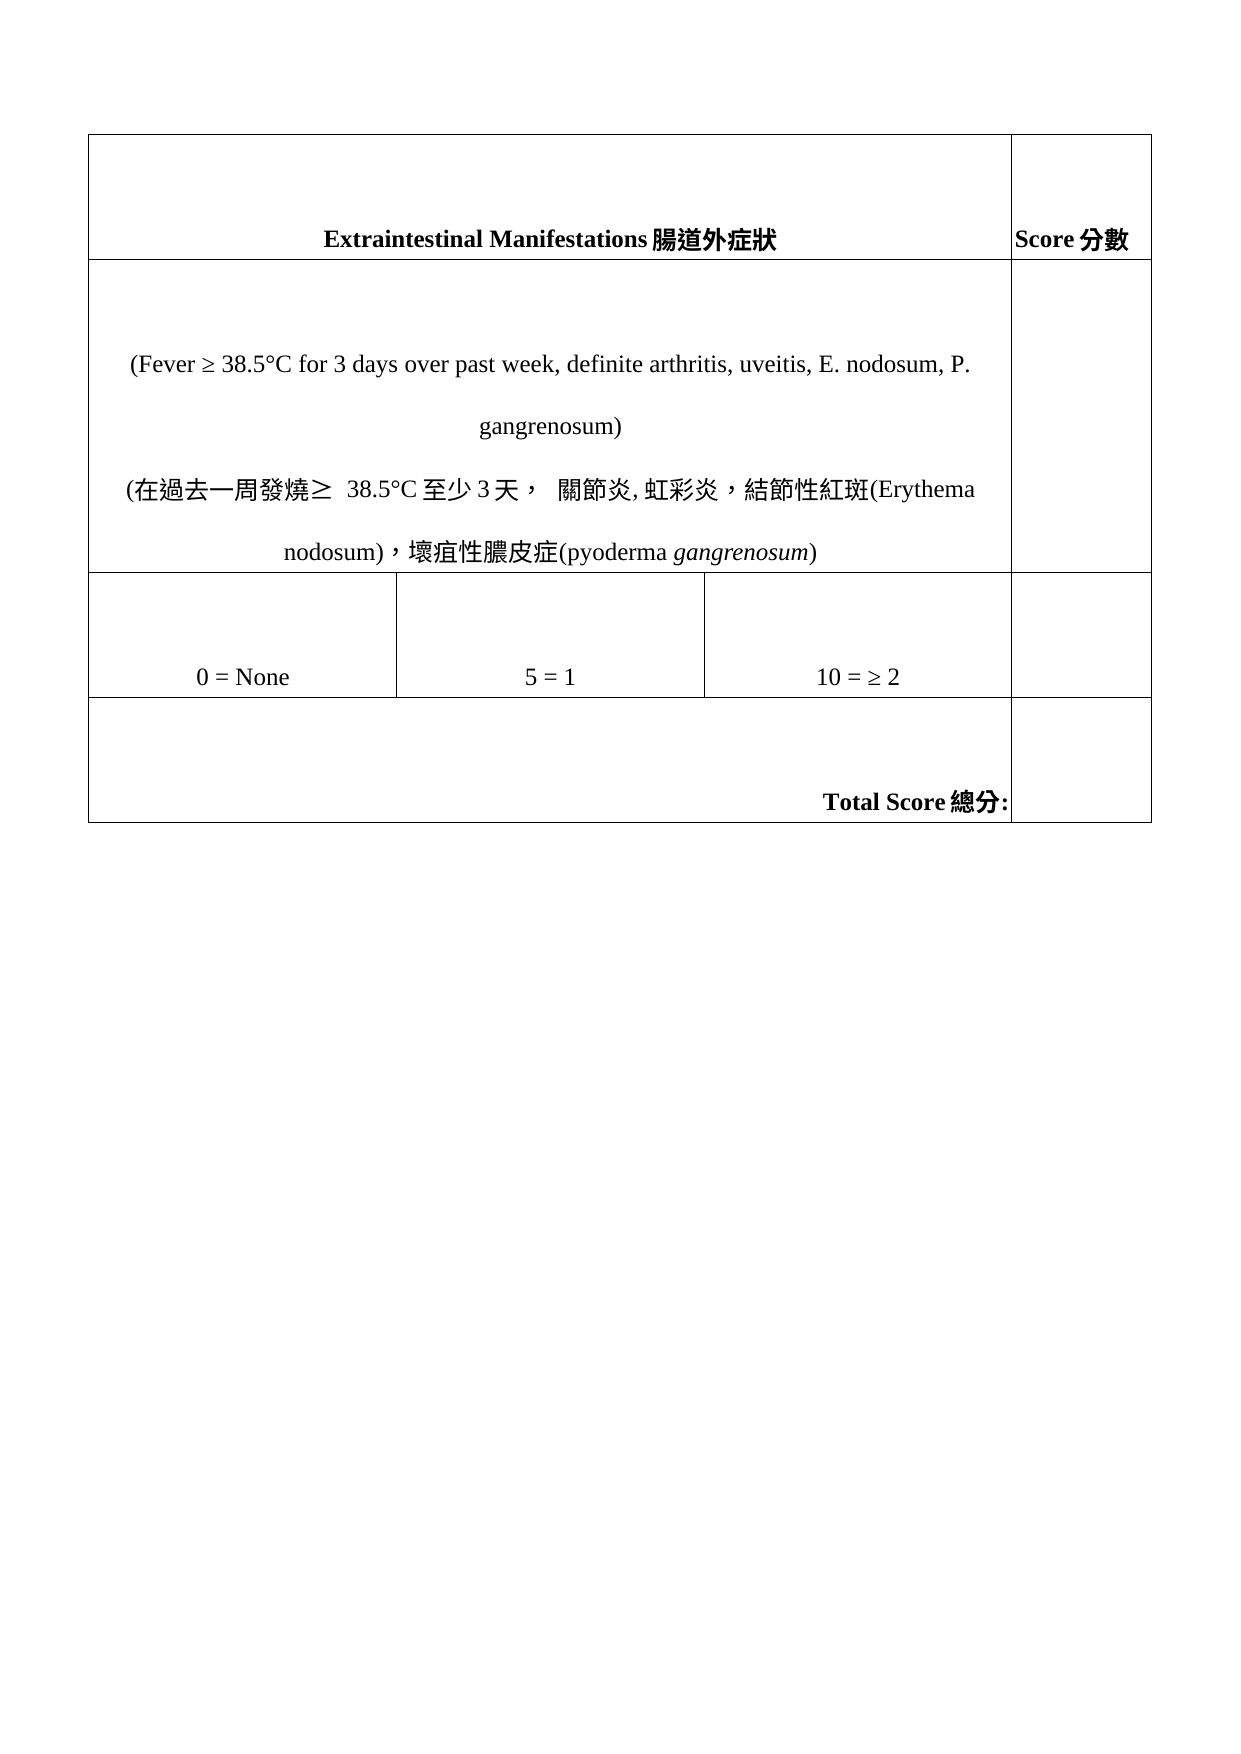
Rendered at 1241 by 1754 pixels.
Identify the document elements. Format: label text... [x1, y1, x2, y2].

table_cell [1012, 698, 1151, 822]
table_cell Total Score總分: [89, 698, 1011, 822]
table_cell 10 = ≥ 2 [705, 573, 1011, 697]
table_cell 5 = 1 [397, 573, 704, 697]
table_cell 0 = None [89, 573, 396, 697]
table_cell [1012, 260, 1151, 572]
table_cell Score分數 [1012, 135, 1151, 259]
table_cell Extraintestinal Manifestations腸道外症狀 [89, 135, 1011, 259]
table_cell (Fever ≥ 38.5°C for 3 days over past week, definite arthritis, uveitis, E. nodosum, P. gangrenosum) (在過去一周發燒≥ 38.5°C至少3天， 關節炎, 虹彩炎，結節性紅斑(Erythema nodosum)，壞疽性膿皮症(pyoderma gangrenosum) [89, 260, 1011, 572]
table_cell [1012, 573, 1151, 697]
